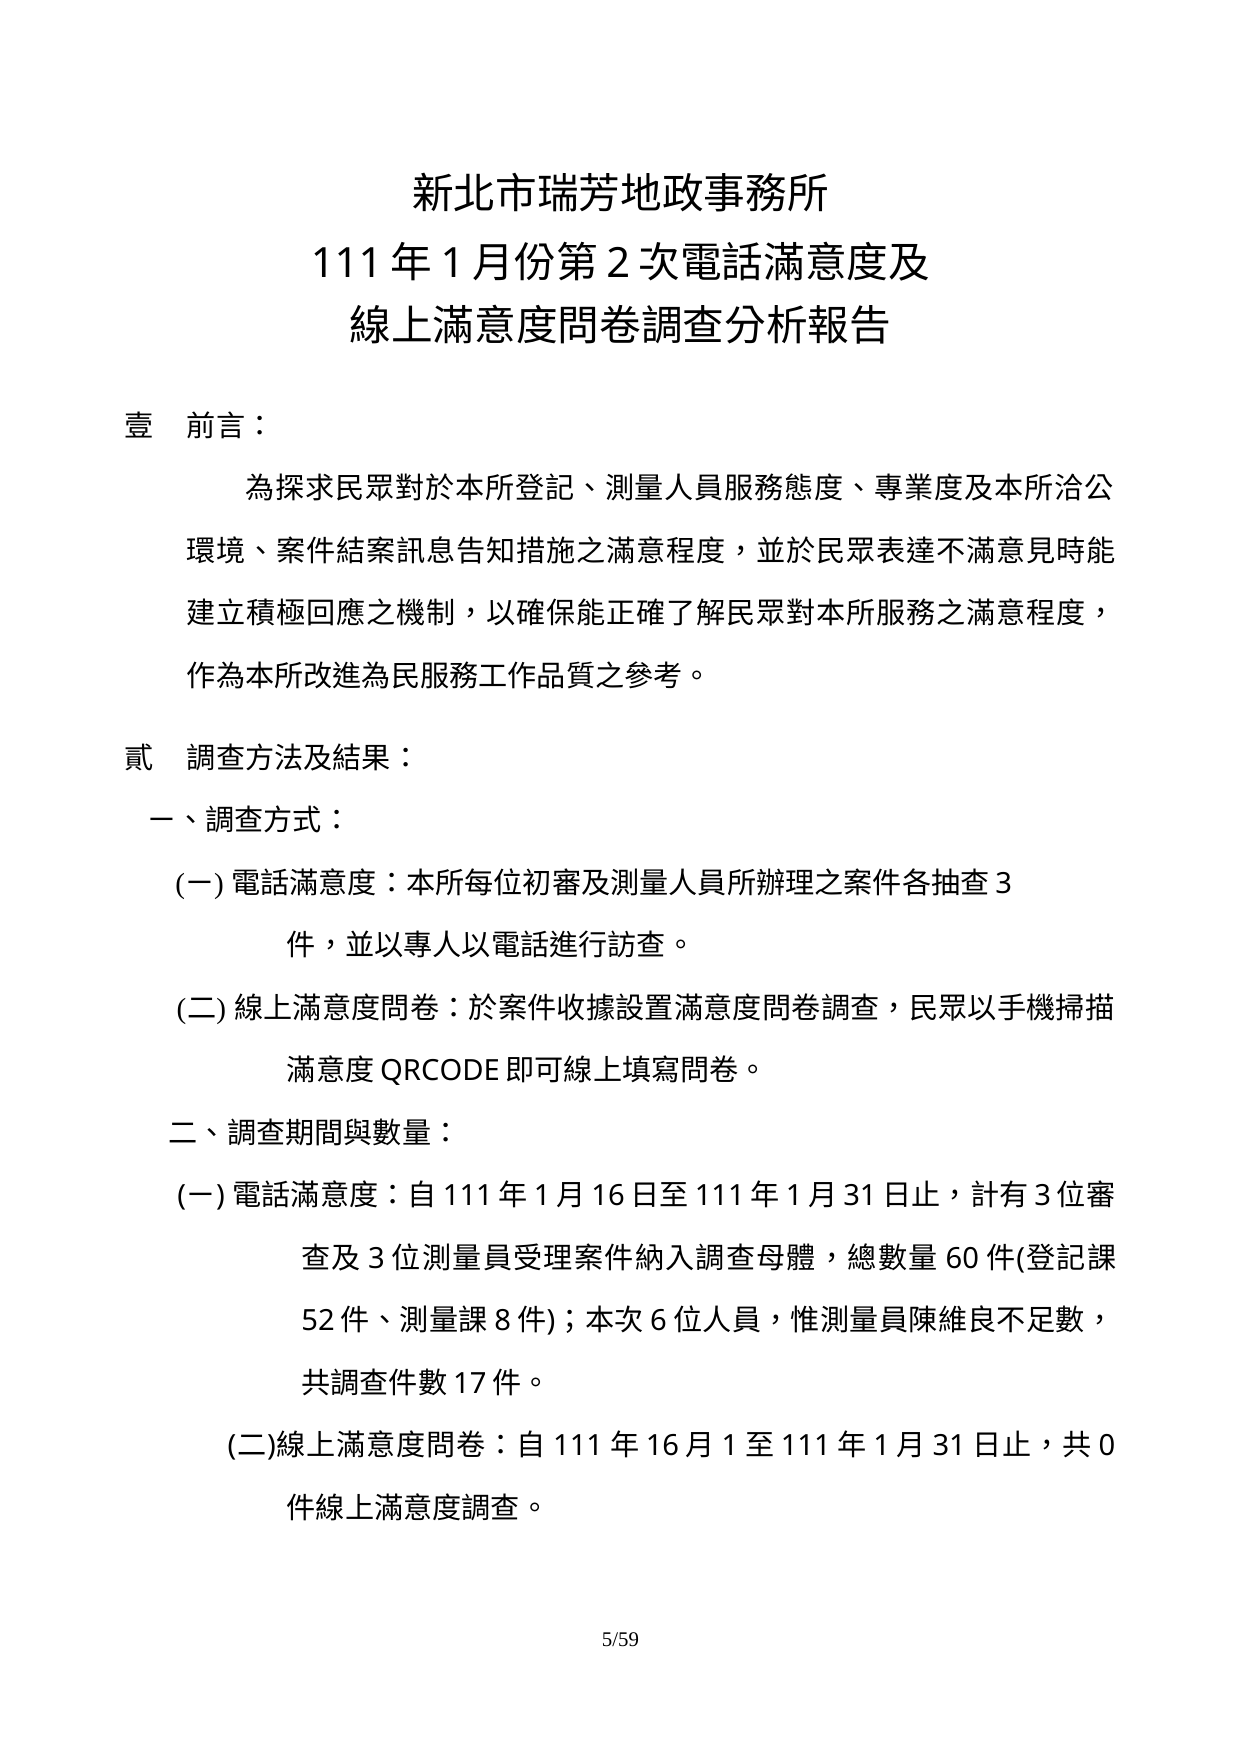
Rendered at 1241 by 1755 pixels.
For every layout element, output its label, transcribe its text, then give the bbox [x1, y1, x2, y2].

text 線上滿意度問卷調查分析報告 [124, 281, 1116, 343]
text ㄧ、調查方式： [124, 776, 1116, 839]
text 件，並以專人以電話進行訪查。 [124, 901, 1116, 964]
list 前言： [124, 382, 1116, 444]
text (二)線上滿意度問卷：自111年16月1至111年1月31日止，共0件線上滿意度調查。 [227, 1401, 1116, 1526]
text 為探求民眾對於本所登記、測量人員服務態度、專業度及本所洽公環境、案件結案訊息告知措施之滿意程度，並於民眾表達不滿意見時能建立積極回應之機制，以確保能正確了解民眾對本所服務之滿意程度，作為本所改進為民服務工作品質之參考。 [187, 444, 1116, 694]
text 二、調查期間與數量： [124, 1089, 1116, 1151]
list 調查方法及結果： [124, 714, 1116, 776]
text (ㄧ) 電話滿意度：本所每位初審及測量人員所辦理之案件各抽查3 [124, 839, 1116, 901]
text (二) 線上滿意度問卷：於案件收據設置滿意度問卷調查，民眾以手機掃描滿意度QRCODE即可線上填寫問卷。 [124, 964, 1116, 1089]
text 111年1月份第2次電話滿意度及 [124, 218, 1116, 281]
text 新北市瑞芳地政事務所 [124, 170, 1116, 218]
text (ㄧ) 電話滿意度：自111年1月16日至111年1月31日止，計有3位審查及3位測量員受理案件納入調查母體，總數量60件(登記課52件、測量課8件)；本次6位人員，惟測量員陳維良不足數，共調查件數17件。 [124, 1151, 1116, 1401]
